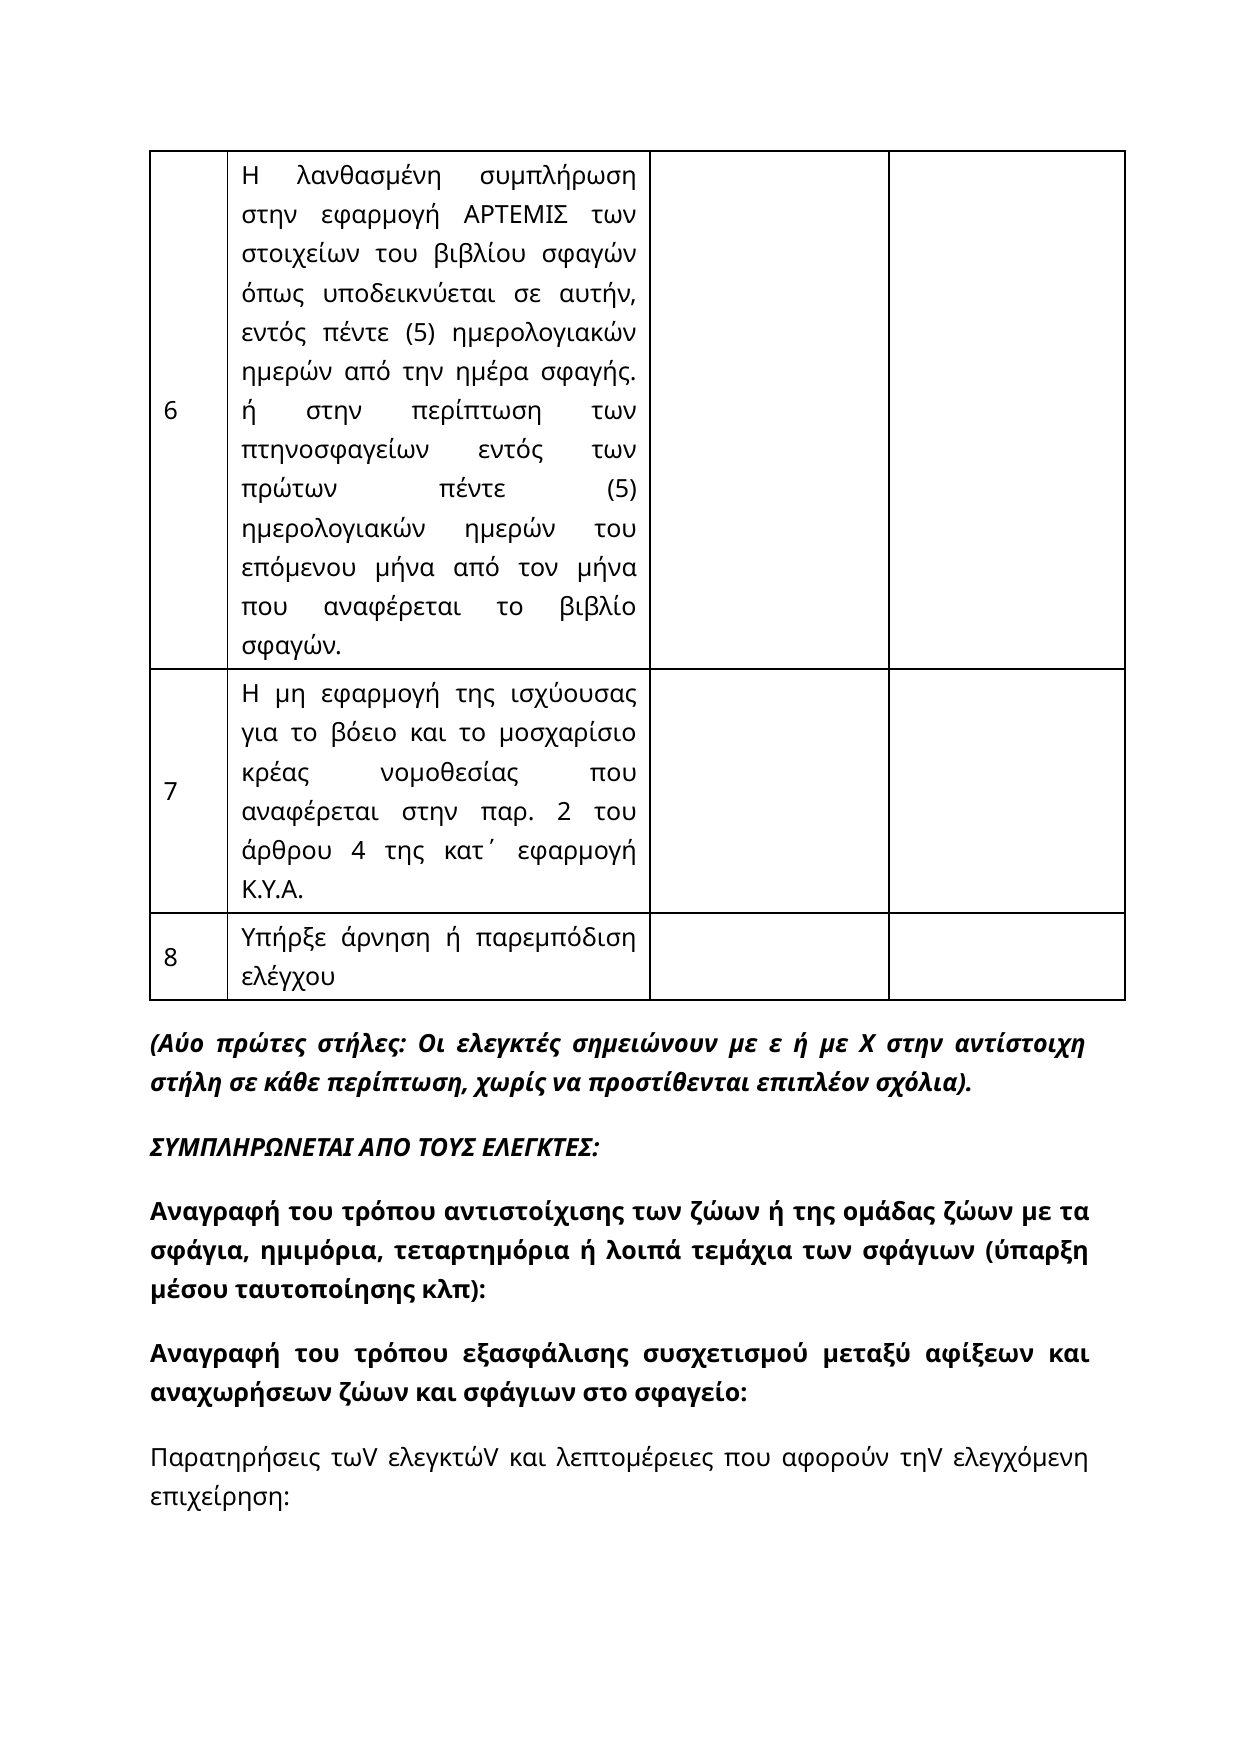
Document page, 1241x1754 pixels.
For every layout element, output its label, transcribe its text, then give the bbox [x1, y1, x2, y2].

table_cell Η μη εφαρμογή της ισχύουσας για το βόειο και το μοσχαρίσιο κρέας νομοθεσίας που αναφέρεται στην παρ. 2 του άρθρου 4 της κατ΄ εφαρμογή Κ.Υ.A. [228, 670, 649, 912]
table_cell Υπήρξε άρνηση ή παρεμπόδιση ελέγχου [228, 914, 649, 999]
table_cell [651, 670, 888, 912]
text Αναγραφή του τρόπου αντιστοίχισης των ζώων ή της ομάδας ζώων με τα σφάγια, ημιμόρια, τεταρτημόρια ή λοιπά τεμάχια των σφάγιων (ύπαρξη μέσου ταυτοποίησης κλπ): [150, 1193, 1090, 1306]
text (Αύο πρώτες στήλες: Οι ελεγκτές σημειώνουν με ε ή με X στην αντίστοιχη στήλη σε κάθε περίπτωση, χωρίς να προστίθενται επιπλέον σχόλια). [150, 1026, 1090, 1099]
text Αναγραφή του τρόπου εξασφάλισης συσχετισμού μεταξύ αφίξεων και αναχωρήσεων ζώων και σφάγιων στο σφαγείο: [150, 1336, 1090, 1409]
text Παρατηρήσεις τωV ελεγκτώV και λεπτομέρειες που αφορούν τηV ελεγχόμενη επιχείρηση: [150, 1439, 1090, 1512]
table_cell 8 [151, 914, 227, 999]
table_cell [651, 914, 888, 999]
table_cell [890, 152, 1124, 668]
table_cell [651, 152, 888, 668]
table_cell 7 [151, 670, 227, 912]
table_cell 6 [151, 152, 227, 668]
table_cell [890, 670, 1124, 912]
table_cell [890, 914, 1124, 999]
table_cell Η λανθασμένη συμπλήρωση στην εφαρμογή AΡΤΕΜΙΣ των στοιχείων του βιβλίου σφαγών όπως υποδεικνύεται σε αυτήν, εντός πέντε (5) ημερολογιακών ημερών από την ημέρα σφαγής. ή στην περίπτωση των πτηνοσφαγείων εντός των πρώτων πέντε (5) ημερολογιακών ημερών του επόμενου μήνα από τον μήνα που αναφέρεται το βιβλίο σφαγών. [228, 152, 649, 668]
text ΣΥΜΠΛΗΡΩΝΕΤΑΙ ΑΠΟ ΤΟΥΣ ΕΛΕΓΚΤΕΣ: [150, 1129, 1090, 1163]
